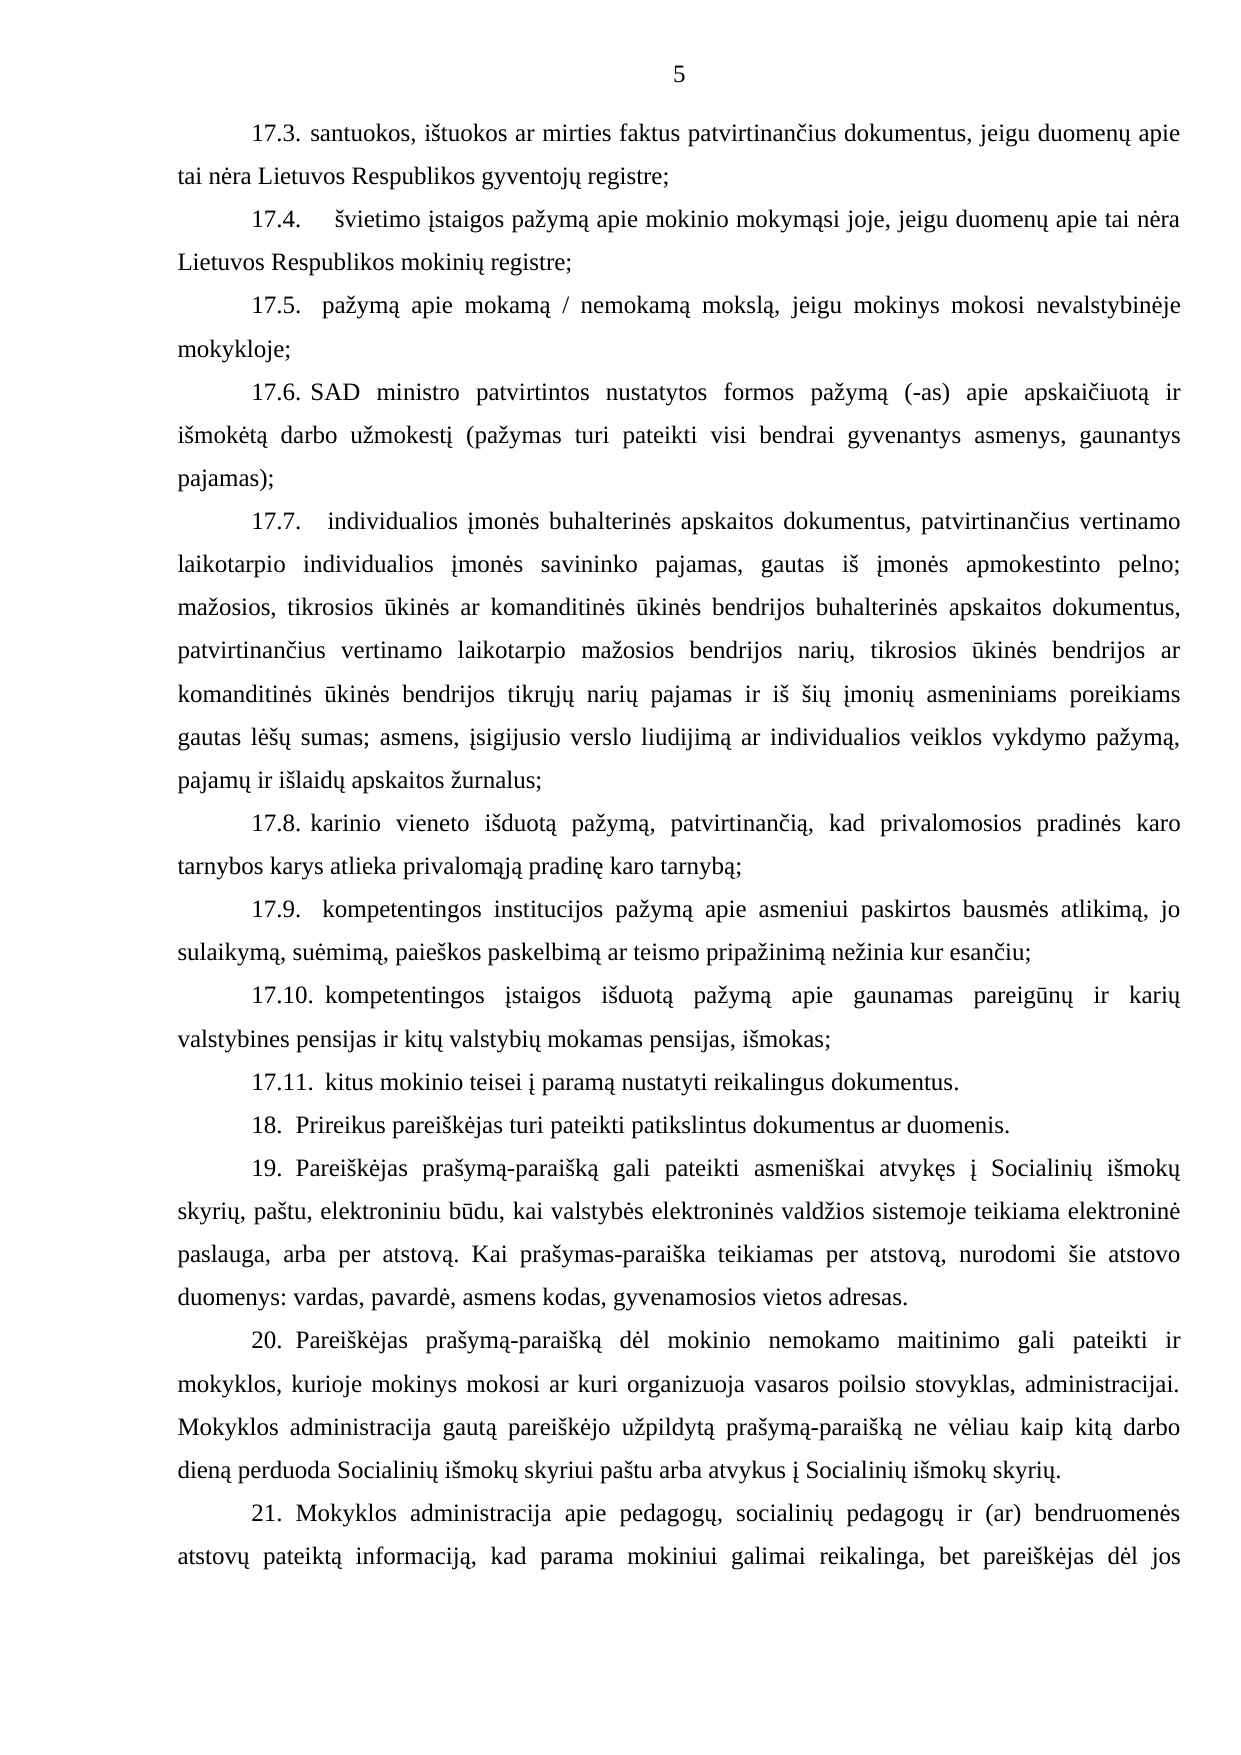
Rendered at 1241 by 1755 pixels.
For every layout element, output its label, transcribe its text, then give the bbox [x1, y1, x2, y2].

text 17.3. santuokos, ištuokos ar mirties faktus patvirtinančius dokumentus, jeigu duomenų apie tai nėra Lietuvos Respublikos gyventojų registre; [177, 118, 1181, 190]
text 17.11. kitus mokinio teisei į paramą nustatyti reikalingus dokumentus. [177, 1067, 1181, 1096]
text 17.9. kompetentingos institucijos pažymą apie asmeniui paskirtos bausmės atlikimą, jo sulaikymą, suėmimą, paieškos paskelbimą ar teismo pripažinimą nežinia kur esančiu; [177, 894, 1181, 966]
text 17.7. individualios įmonės buhalterinės apskaitos dokumentus, patvirtinančius vertinamo laikotarpio individualios įmonės savininko pajamas, gautas iš įmonės apmokestinto pelno; mažosios, tikrosios ūkinės ar komanditinės ūkinės bendrijos buhalterinės apskaitos dokumentus, patvirtinančius vertinamo laikotarpio mažosios bendrijos narių, tikrosios ūkinės bendrijos ar komanditinės ūkinės bendrijos tikrųjų narių pajamas ir iš šių įmonių asmeniniams poreikiams gautas lėšų sumas; asmens, įsigijusio verslo liudijimą ar individualios veiklos vykdymo pažymą, pajamų ir išlaidų apskaitos žurnalus; [177, 506, 1181, 794]
text 17.10. kompetentingos įstaigos išduotą pažymą apie gaunamas pareigūnų ir karių valstybines pensijas ir kitų valstybių mokamas pensijas, išmokas; [177, 981, 1181, 1052]
text 17.4. švietimo įstaigos pažymą apie mokinio mokymąsi joje, jeigu duomenų apie tai nėra Lietuvos Respublikos mokinių registre; [177, 204, 1181, 276]
text 17.5. pažymą apie mokamą / nemokamą mokslą, jeigu mokinys mokosi nevalstybinėje mokykloje; [177, 291, 1181, 362]
text 19. Pareiškėjas prašymą-paraišką gali pateikti asmeniškai atvykęs į Socialinių išmokų skyrių, paštu, elektroniniu būdu, kai valstybės elektroninės valdžios sistemoje teikiama elektroninė paslauga, arba per atstovą. Kai prašymas-paraiška teikiamas per atstovą, nurodomi šie atstovo duomenys: vardas, pavardė, asmens kodas, gyvenamosios vietos adresas. [177, 1153, 1181, 1311]
text 21. Mokyklos administracija apie pedagogų, socialinių pedagogų ir (ar) bendruomenės atstovų pateiktą informaciją, kad parama mokiniui galimai reikalinga, bet pareiškėjas dėl jos [177, 1498, 1181, 1570]
text 17.6. SAD ministro patvirtintos nustatytos formos pažymą (-as) apie apskaičiuotą ir išmokėtą darbo užmokestį (pažymas turi pateikti visi bendrai gyvenantys asmenys, gaunantys pajamas); [177, 377, 1181, 492]
text 20. Pareiškėjas prašymą-paraišką dėl mokinio nemokamo maitinimo gali pateikti ir mokyklos, kurioje mokinys mokosi ar kuri organizuoja vasaros poilsio stovyklas, administracijai. Mokyklos administracija gautą pareiškėjo užpildytą prašymą-paraišką ne vėliau kaip kitą darbo dieną perduoda Socialinių išmokų skyriui paštu arba atvykus į Socialinių išmokų skyrių. [177, 1326, 1181, 1484]
text 17.8. karinio vieneto išduotą pažymą, patvirtinančią, kad privalomosios pradinės karo tarnybos karys atlieka privalomąją pradinę karo tarnybą; [177, 808, 1181, 880]
text 18. Prireikus pareiškėjas turi pateikti patikslintus dokumentus ar duomenis. [177, 1110, 1181, 1139]
